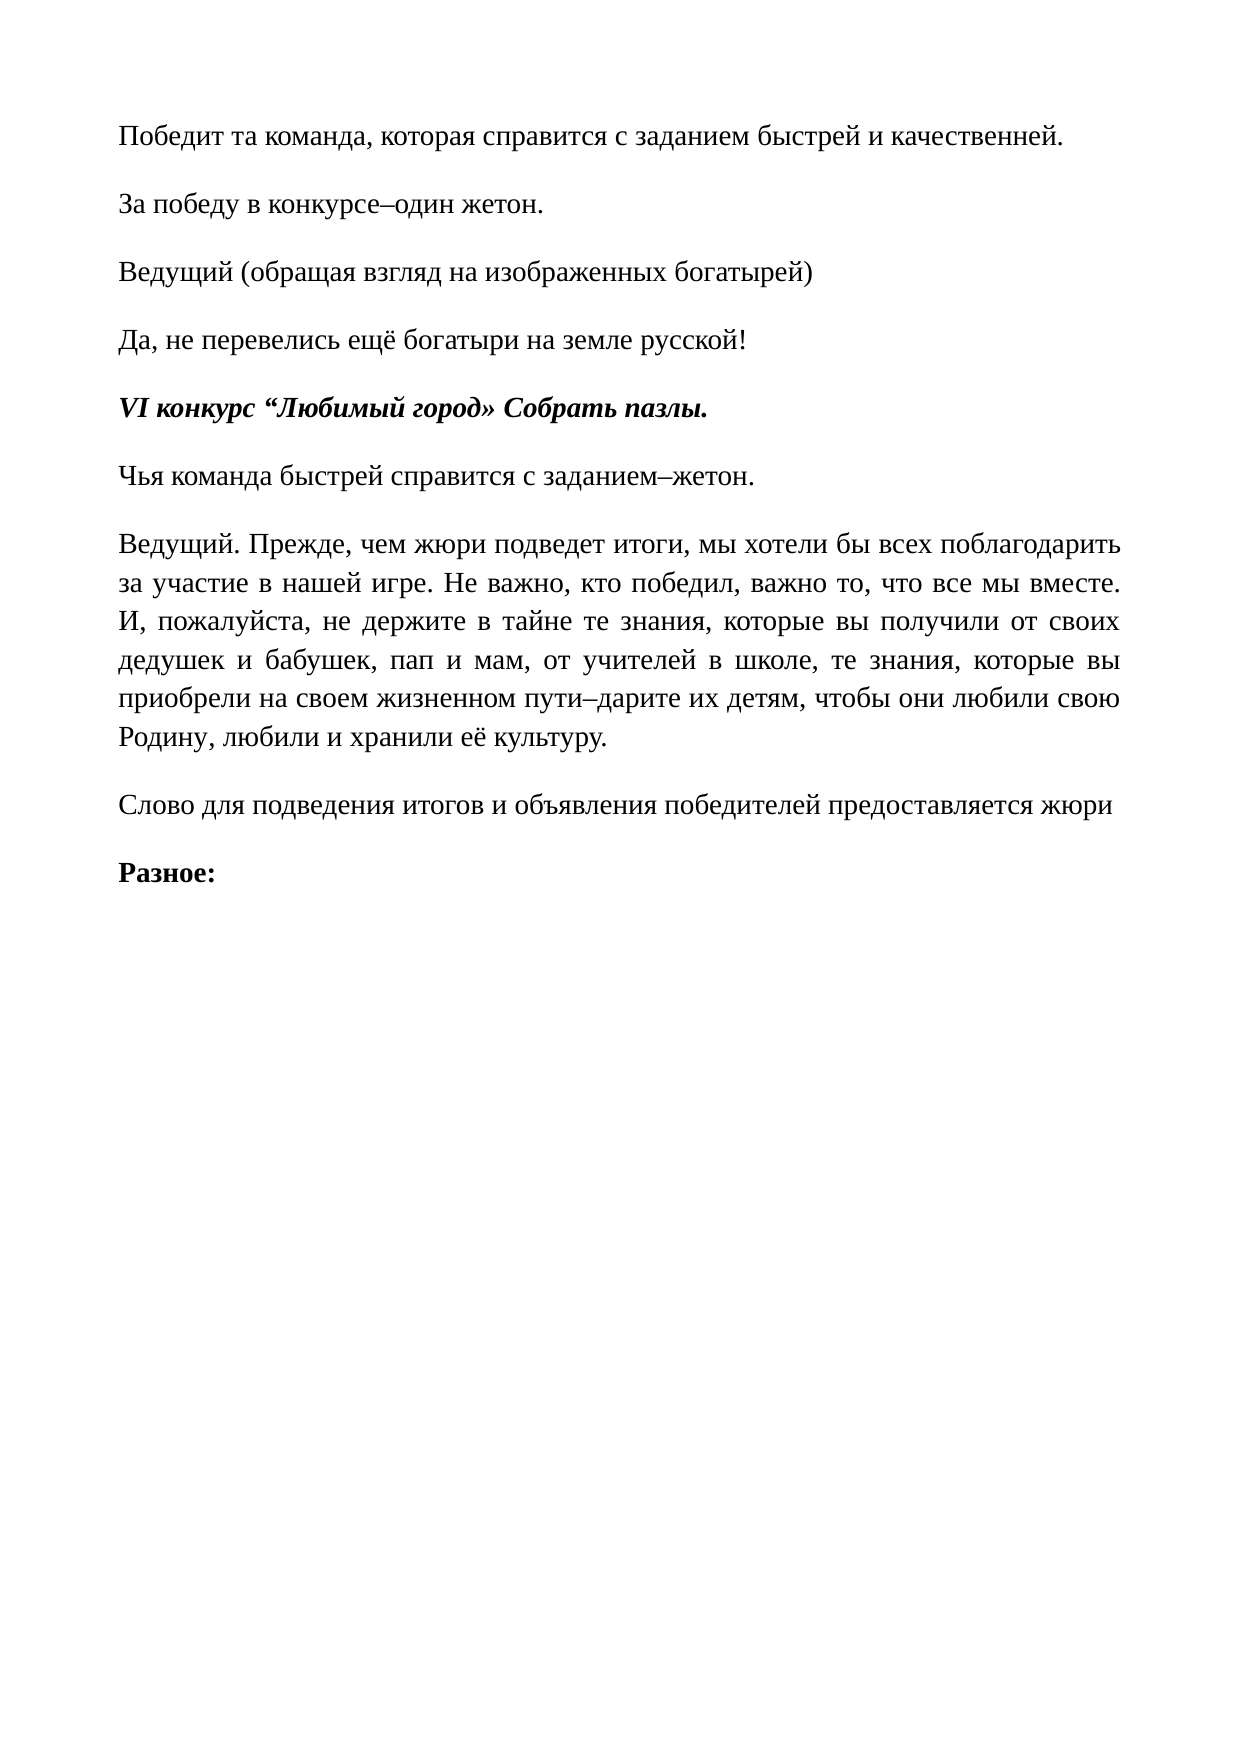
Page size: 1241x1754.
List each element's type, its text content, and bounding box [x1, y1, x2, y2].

text Слово для подведения итогов и объявления победителей предоставляется жюри [118, 787, 1122, 821]
text Ведущий. Прежде, чем жюри подведет итоги, мы хотели бы всех поблагодарить за участие в нашей игре. Не важно, кто победил, важно то, что все мы вместе. И, пожалуйста, не держите в тайне те знания, которые вы получили от своих дедушек и бабушек, пап и мам, от учителей в школе, те знания, которые вы приобрели на своем жизненном пути–дарите их детям, чтобы они любили свою Родину, любили и хранили её культуру. [118, 526, 1122, 752]
text За победу в конкурсе–один жетон. [118, 186, 1122, 220]
text Ведущий (обращая взгляд на изображенных богатырей) [118, 254, 1122, 288]
text VI конкурс “Любимый город» Собрать пазлы. [118, 390, 1122, 424]
text Победит та команда, которая справится с заданием быстрей и качественней. [118, 118, 1122, 152]
text Разное: [118, 855, 1122, 888]
text Чья команда быстрей справится с заданием–жетон. [118, 458, 1122, 492]
text Да, не перевелись ещё богатыри на земле русской! [118, 322, 1122, 356]
